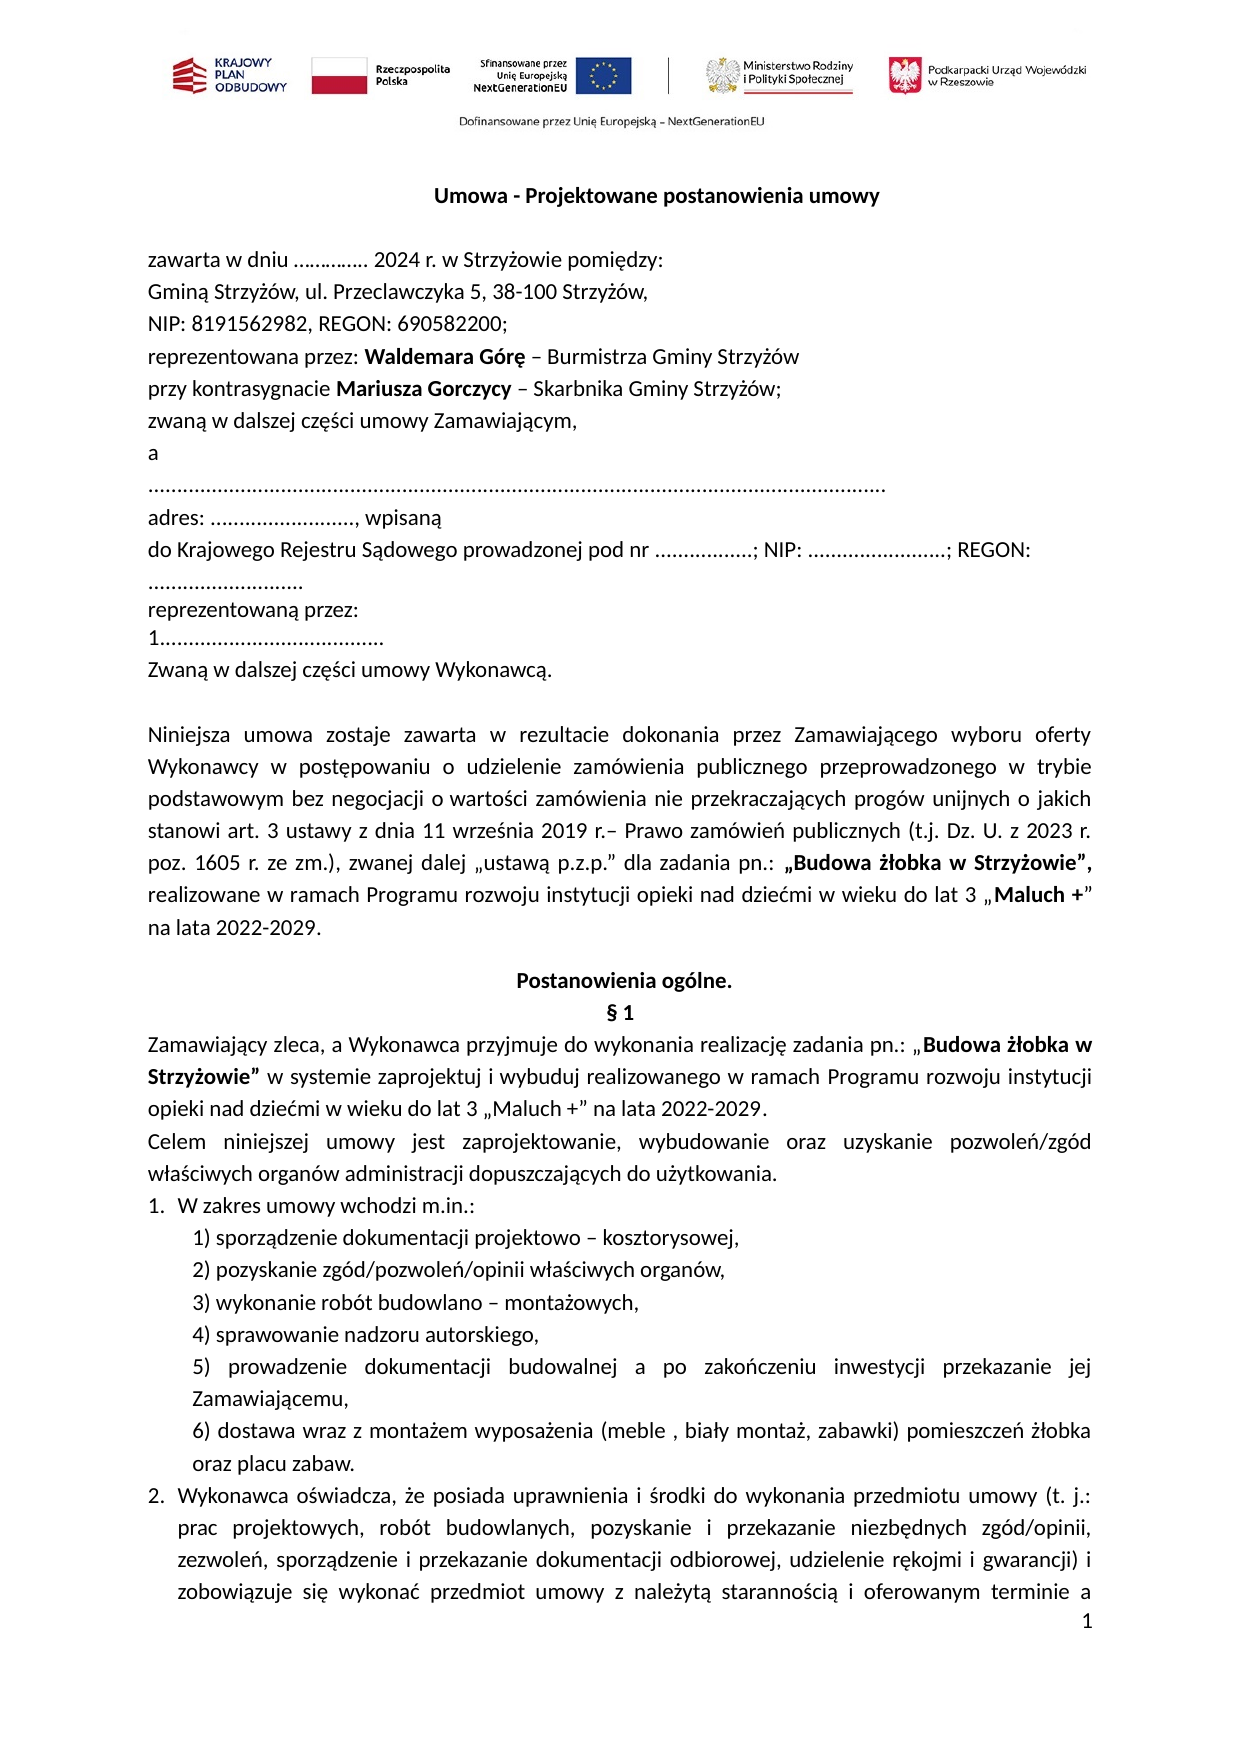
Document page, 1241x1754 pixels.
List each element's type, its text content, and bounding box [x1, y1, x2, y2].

text Zamawiający zleca, a Wykonawca przyjmuje do wykonania realizację zadania pn.: „Budowa żłobka w Strzyżowie” w systemie zaprojektuj i wybuduj realizowanego w ramach Programu rozwoju instytucji opieki nad dziećmi w wieku do lat 3 „Maluch +” na lata 2022-2029. [148, 1030, 1093, 1123]
text 1....................................... [148, 623, 1093, 651]
text przy kontrasygnacie Mariusza Gorczycy – Skarbnika Gminy Strzyżów; [148, 374, 1093, 402]
text 5) prowadzenie dokumentacji budowalnej a po zakończeniu inwestycji przekazanie jej Zamawiającemu, [192, 1352, 1093, 1412]
text Umowa - Projektowane postanowienia umowy [148, 181, 1093, 209]
text § 1 [148, 998, 1093, 1026]
text do Krajowego Rejestru Sądowego prowadzonej pod nr .................; NIP: ........................; REGON: [148, 535, 1093, 563]
list W zakres umowy wchodzi m.in.: [148, 1191, 1093, 1219]
text 2) pozyskanie zgód/pozwoleń/opinii właściwych organów, [192, 1256, 1093, 1283]
text a [148, 438, 1093, 466]
text Zwaną w dalszej części umowy Wykonawcą. [148, 655, 1093, 683]
text Postanowienia ogólne. [443, 966, 1093, 994]
text Gminą Strzyżów, ul. Przeclawczyka 5, 38-100 Strzyżów, [148, 277, 1093, 305]
text 6) dostawa wraz z montażem wyposażenia (meble , biały montaż, zabawki) pomieszczeń żłobka oraz placu zabaw. [192, 1416, 1093, 1477]
text ................................................................................................................................ adres: ........................., wpisaną [148, 471, 1093, 531]
text reprezentowaną przez: [148, 595, 1093, 623]
text 4) sprawowanie nadzoru autorskiego, [192, 1320, 1093, 1348]
text 3) wykonanie robót budowlano – montażowych, [192, 1288, 1093, 1316]
text ........................... [148, 567, 1093, 595]
text NIP: 8191562982, REGON: 690582200; [148, 309, 1093, 338]
text reprezentowana przez: Waldemara Górę – Burmistrza Gminy Strzyżów [148, 342, 1093, 370]
list Wykonawca oświadcza, że posiada uprawnienia i środki do wykonania przedmiotu umowy (t. j.: prac projektowych, robót budowlanych, pozyskanie i przekazanie niezbędnych zgód/opinii, zezwoleń, sporządzenie i przekazanie dokumentacji odbiorowej, udzielenie rękojmi i gwarancji) i zobowiązuje się wykonać przedmiot umowy z należytą starannością i oferowanym terminie a [148, 1481, 1093, 1605]
text zwaną w dalszej części umowy Zamawiającym, [148, 406, 1093, 434]
text 1) sporządzenie dokumentacji projektowo – kosztorysowej, [192, 1223, 1093, 1251]
text Niniejsza umowa zostaje zawarta w rezultacie dokonania przez Zamawiającego wyboru oferty Wykonawcy w postępowaniu o udzielenie zamówienia publicznego przeprowadzonego w trybie podstawowym bez negocjacji o wartości zamówienia nie przekraczających progów unijnych o jakich stanowi art. 3 ustawy z dnia 11 września 2019 r.– Prawo zamówień publicznych (t.j. Dz. U. z 2023 r. poz. 1605 r. ze zm.), zwanej dalej „ustawą p.z.p.” dla zadania pn.: „Budowa żłobka w Strzyżowie”, realizowane w ramach Programu rozwoju instytucji opieki nad dziećmi w wieku do lat 3 „Maluch +” na lata 2022-2029. [148, 720, 1093, 941]
text zawarta w dniu ………….. 2024 r. w Strzyżowie pomiędzy: [148, 245, 1093, 273]
text Celem niniejszej umowy jest zaprojektowanie, wybudowanie oraz uzyskanie pozwoleń/zgód właściwych organów administracji dopuszczających do użytkowania. [148, 1127, 1093, 1187]
